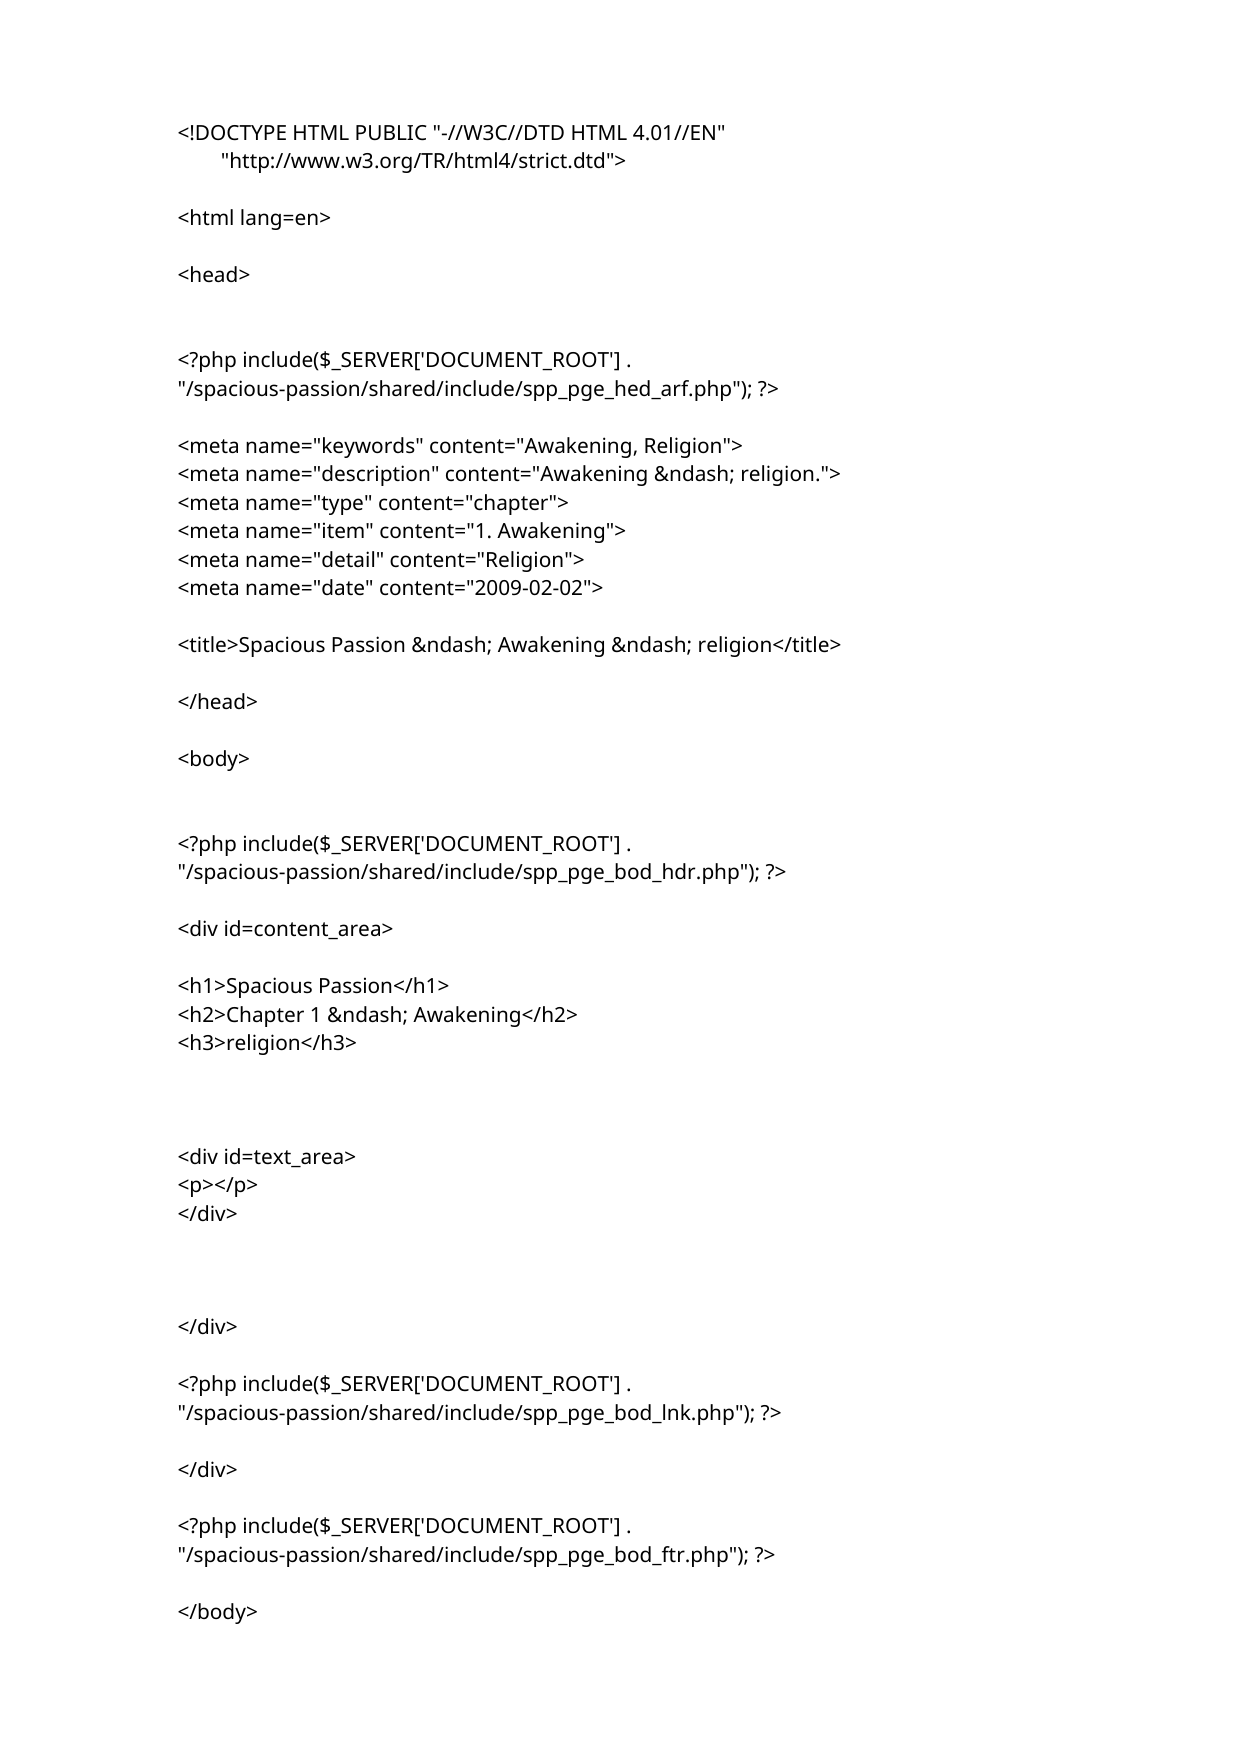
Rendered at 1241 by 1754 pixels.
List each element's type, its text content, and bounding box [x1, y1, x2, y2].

text <!DOCTYPE HTML PUBLIC "-//W3C//DTD HTML 4.01//EN" "http://www.w3.org/TR/html4/strict.dtd"> <html lang=en> <head> <?php include($_SERVER['DOCUMENT_ROOT'] . "/spacious-passion/shared/include/spp_pge_hed_arf.php"); ?> <meta name="keywords" content="Awakening, Religion"> <meta name="description" content="Awakening &ndash; religion."> <meta name="type" content="chapter"> <meta name="item" content="1. Awakening"> <meta name="detail" content="Religion"> <meta name="date" content="2009-02-02"> <title>Spacious Passion &ndash; Awakening &ndash; religion</title> </head> <body> <?php include($_SERVER['DOCUMENT_ROOT'] . "/spacious-passion/shared/include/spp_pge_bod_hdr.php"); ?> <div id=content_area> <h1>Spacious Passion</h1> <h2>Chapter 1 &ndash; Awakening</h2> <h3>religion</h3> <div id=text_area> <p></p> </div> </div> <?php include($_SERVER['DOCUMENT_ROOT'] . "/spacious-passion/shared/include/spp_pge_bod_lnk.php"); ?> </div> <?php include($_SERVER['DOCUMENT_ROOT'] . "/spacious-passion/shared/include/spp_pge_bod_ftr.php"); ?> </body> [177, 118, 1152, 1625]
